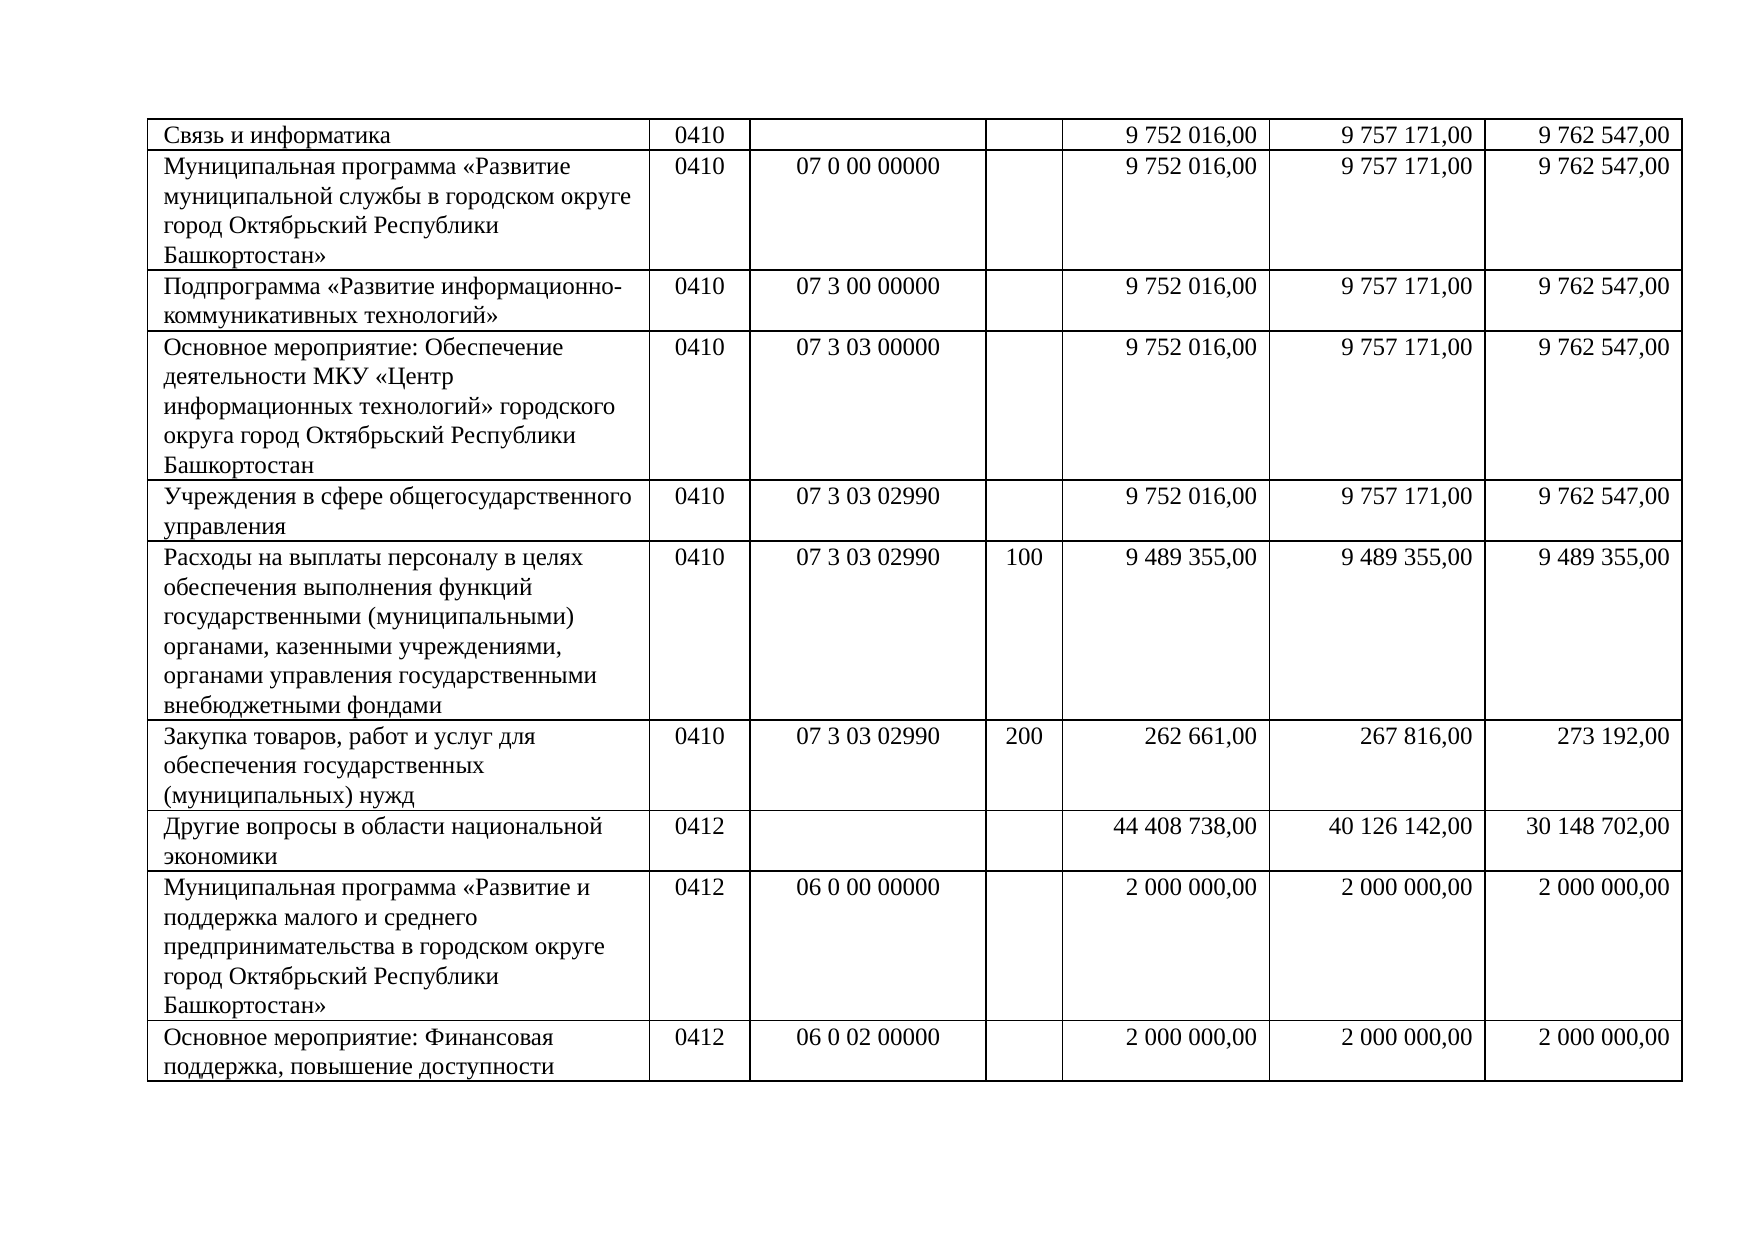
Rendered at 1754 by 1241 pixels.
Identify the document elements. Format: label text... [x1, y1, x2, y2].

table_cell 2 000 000,00 [1486, 872, 1681, 1020]
table_cell 0412 [650, 811, 749, 870]
table_cell 9 489 355,00 [1063, 542, 1269, 719]
table_cell Учреждения в сфере общегосударственного управления [148, 481, 649, 540]
table_cell 9 752 016,00 [1063, 120, 1269, 149]
table_cell 9 752 016,00 [1063, 481, 1269, 540]
table_cell 0410 [650, 271, 749, 330]
table_cell [987, 120, 1062, 149]
table_cell 2 000 000,00 [1270, 872, 1484, 1020]
table_cell Другие вопросы в области национальной экономики [148, 811, 649, 870]
table_cell 9 489 355,00 [1486, 542, 1681, 719]
table_cell Основное мероприятие: Обеспечение деятельности МКУ «Центр информационных технологий» городского округа город Октябрьский Республики Башкортостан [148, 332, 649, 479]
table_cell [987, 151, 1062, 269]
table_cell 07 3 00 00000 [751, 271, 985, 330]
table_cell 9 752 016,00 [1063, 151, 1269, 269]
table_cell 9 752 016,00 [1063, 332, 1269, 479]
table_cell 9 762 547,00 [1486, 120, 1681, 149]
table_cell 9 757 171,00 [1270, 481, 1484, 540]
table_cell [987, 332, 1062, 479]
table_cell 100 [987, 542, 1062, 719]
table_cell 06 0 00 00000 [751, 872, 985, 1020]
table_cell 07 3 03 02990 [751, 481, 985, 540]
table_cell Подпрограмма «Развитие информационно-коммуникативных технологий» [148, 271, 649, 330]
table_cell 0412 [650, 872, 749, 1020]
table_cell [987, 1021, 1062, 1080]
table_cell 30 148 702,00 [1486, 811, 1681, 870]
table_cell 0410 [650, 481, 749, 540]
table_cell 07 3 03 02990 [751, 542, 985, 719]
table_cell 9 762 547,00 [1486, 481, 1681, 540]
table_cell 9 762 547,00 [1486, 271, 1681, 330]
table_cell 0410 [650, 120, 749, 149]
table_cell 9 489 355,00 [1270, 542, 1484, 719]
table_cell 40 126 142,00 [1270, 811, 1484, 870]
table_cell 267 816,00 [1270, 721, 1484, 809]
table_cell 07 0 00 00000 [751, 151, 985, 269]
table_cell 9 762 547,00 [1486, 151, 1681, 269]
table_cell 0410 [650, 151, 749, 269]
table_cell 0410 [650, 721, 749, 809]
table_cell 9 757 171,00 [1270, 332, 1484, 479]
table_cell 44 408 738,00 [1063, 811, 1269, 870]
table_cell Связь и информатика [148, 120, 649, 149]
table_cell [987, 811, 1062, 870]
table_cell 2 000 000,00 [1270, 1021, 1484, 1080]
table_cell 07 3 03 02990 [751, 721, 985, 809]
table_cell 9 757 171,00 [1270, 151, 1484, 269]
table_cell Муниципальная программа «Развитие муниципальной службы в городском округе город Октябрьский Республики Башкортостан» [148, 151, 649, 269]
table_cell 0410 [650, 332, 749, 479]
table_cell 9 757 171,00 [1270, 120, 1484, 149]
table_cell 0410 [650, 542, 749, 719]
table_cell Основное мероприятие: Финансовая поддержка, повышение доступности [148, 1021, 649, 1080]
table_cell [987, 271, 1062, 330]
table_cell 9 752 016,00 [1063, 271, 1269, 330]
table_cell 9 757 171,00 [1270, 271, 1484, 330]
table_cell Муниципальная программа «Развитие и поддержка малого и среднего предпринимательства в городском округе город Октябрьский Республики Башкортостан» [148, 872, 649, 1020]
table_cell 2 000 000,00 [1063, 1021, 1269, 1080]
table_cell 200 [987, 721, 1062, 809]
table_cell 2 000 000,00 [1063, 872, 1269, 1020]
table_cell [751, 811, 985, 870]
table_cell Расходы на выплаты персоналу в целях обеспечения выполнения функций государственными (муниципальными) органами, казенными учреждениями, органами управления государственными внебюджетными фондами [148, 542, 649, 719]
table_cell 0412 [650, 1021, 749, 1080]
table_cell [751, 120, 985, 149]
table_cell 9 762 547,00 [1486, 332, 1681, 479]
table_cell [987, 872, 1062, 1020]
table_cell 273 192,00 [1486, 721, 1681, 809]
table_cell 262 661,00 [1063, 721, 1269, 809]
table_cell 06 0 02 00000 [751, 1021, 985, 1080]
table_cell 07 3 03 00000 [751, 332, 985, 479]
table_cell Закупка товаров, работ и услуг для обеспечения государственных (муниципальных) нужд [148, 721, 649, 809]
table_cell [987, 481, 1062, 540]
table_cell 2 000 000,00 [1486, 1021, 1681, 1080]
